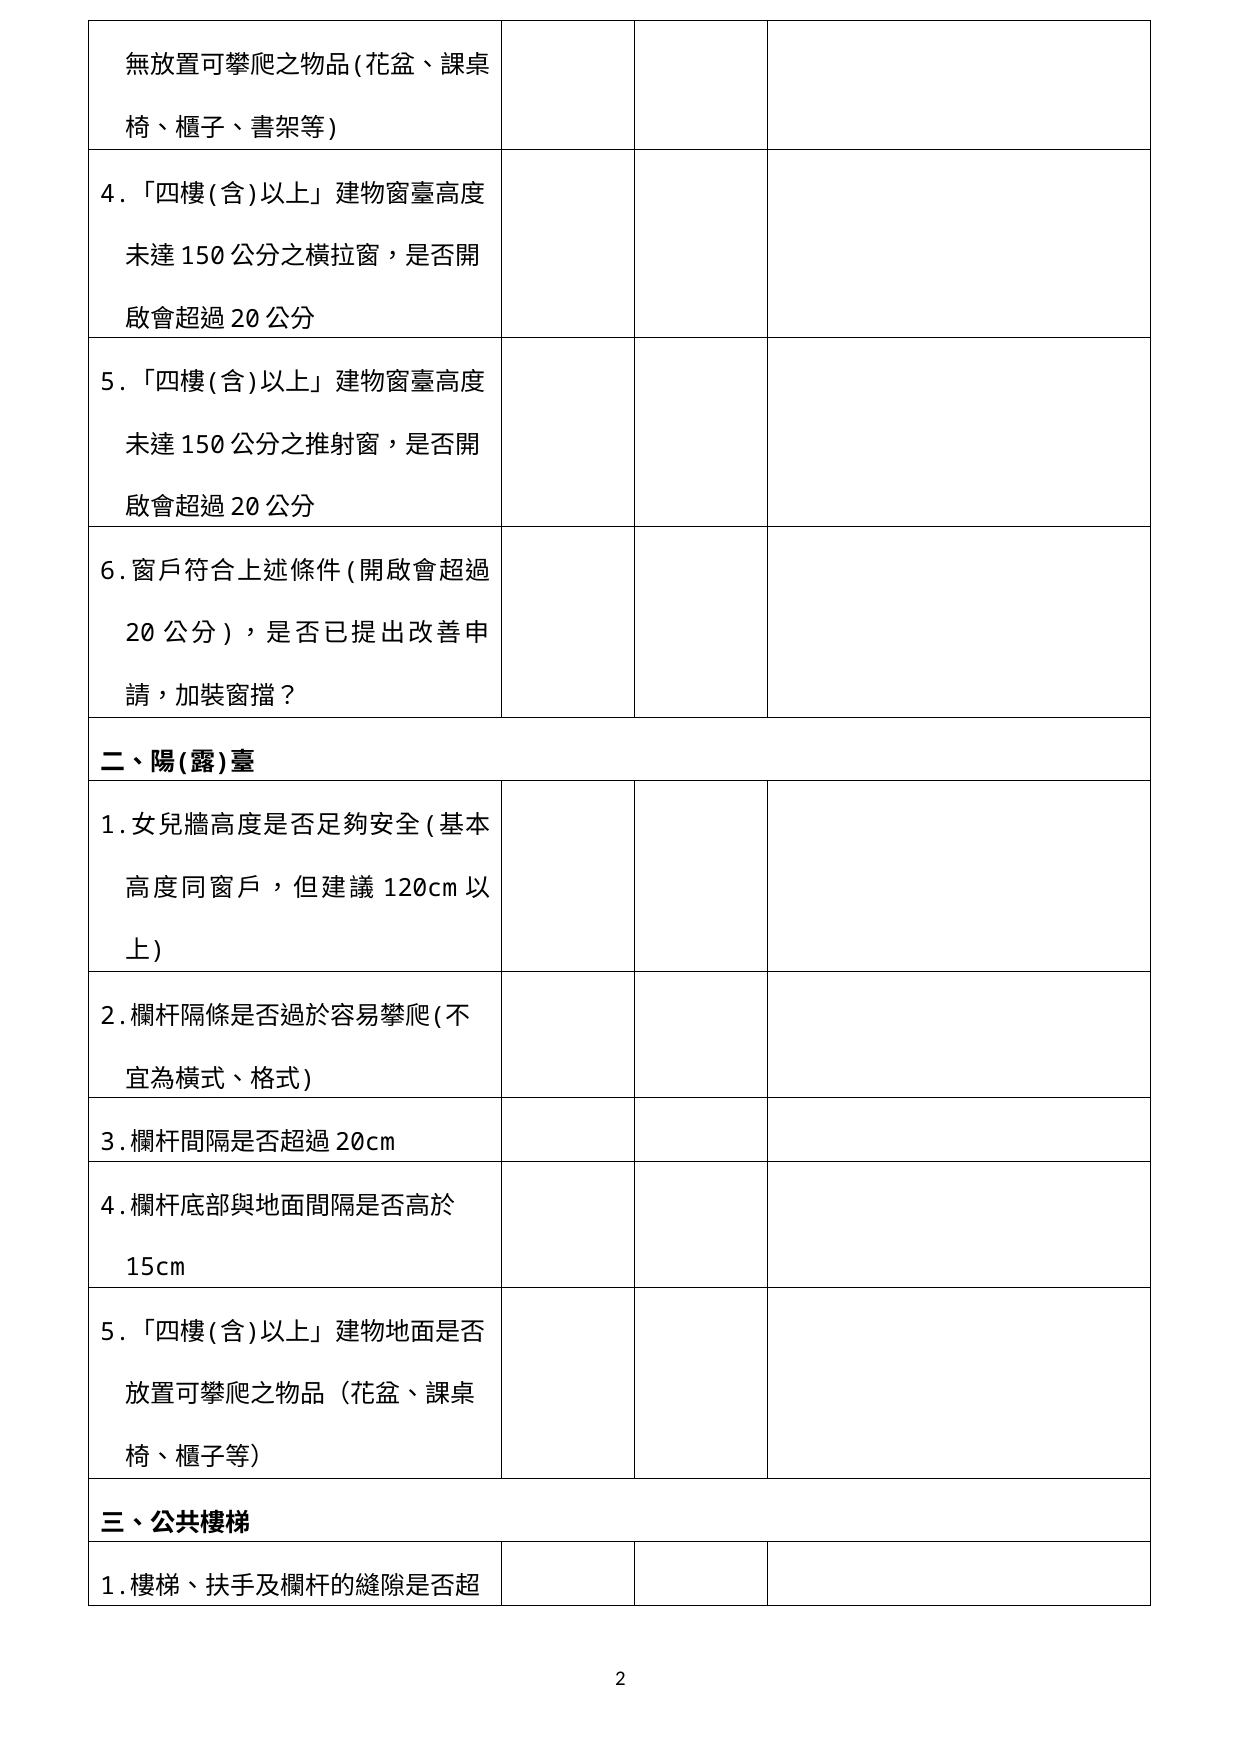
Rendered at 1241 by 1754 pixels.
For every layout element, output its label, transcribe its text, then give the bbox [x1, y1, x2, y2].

table_cell [502, 1162, 634, 1287]
table_cell 5.「四樓(含)以上」建物地面是否放置可攀爬之物品（花盆、課桌椅、櫃子等） [89, 1288, 501, 1478]
table_cell 5.「四樓(含)以上」建物窗臺高度未達150公分之推射窗，是否開啟會超過20公分 [89, 338, 501, 526]
table_cell [635, 21, 767, 148]
table_cell 1.樓梯、扶手及欄杆的縫隙是否超 [89, 1542, 501, 1605]
table_cell [635, 527, 767, 717]
table_cell [502, 527, 634, 717]
table_cell [635, 338, 767, 526]
table_cell [635, 150, 767, 337]
table_cell [768, 1288, 1150, 1478]
table_cell [768, 21, 1150, 148]
table_cell [768, 1162, 1150, 1287]
table_cell 3.欄杆間隔是否超過20cm [89, 1098, 501, 1161]
table_cell [768, 972, 1150, 1097]
table_cell [768, 1542, 1150, 1605]
table_cell [502, 972, 634, 1097]
table_cell 無放置可攀爬之物品(花盆、課桌椅、櫃子、書架等) [89, 21, 501, 148]
table_cell [635, 1542, 767, 1605]
table_cell 6.窗戶符合上述條件(開啟會超過20公分)，是否已提出改善申請，加裝窗擋？ [89, 527, 501, 717]
table_cell [635, 781, 767, 971]
table_cell [635, 1288, 767, 1478]
table_cell 二、陽(露)臺 [89, 718, 1150, 780]
table_cell [502, 150, 634, 337]
table_cell 4.欄杆底部與地面間隔是否高於15cm [89, 1162, 501, 1287]
table_cell 1.女兒牆高度是否足夠安全(基本高度同窗戶，但建議120cm以上) [89, 781, 501, 971]
table_cell [635, 1098, 767, 1161]
table_cell 4.「四樓(含)以上」建物窗臺高度未達150公分之橫拉窗，是否開啟會超過20公分 [89, 150, 501, 337]
table_cell [502, 21, 634, 148]
table_cell [502, 1542, 634, 1605]
table_cell [502, 781, 634, 971]
table_cell [768, 338, 1150, 526]
table_cell [635, 972, 767, 1097]
table_cell 2.欄杆隔條是否過於容易攀爬(不宜為橫式、格式) [89, 972, 501, 1097]
table_cell [768, 781, 1150, 971]
table_cell [502, 1288, 634, 1478]
table_cell [768, 1098, 1150, 1161]
table_cell [502, 1098, 634, 1161]
table_cell [768, 527, 1150, 717]
table_cell [502, 338, 634, 526]
table_cell 三、公共樓梯 [89, 1479, 1150, 1541]
table_cell [635, 1162, 767, 1287]
table_cell [768, 150, 1150, 337]
